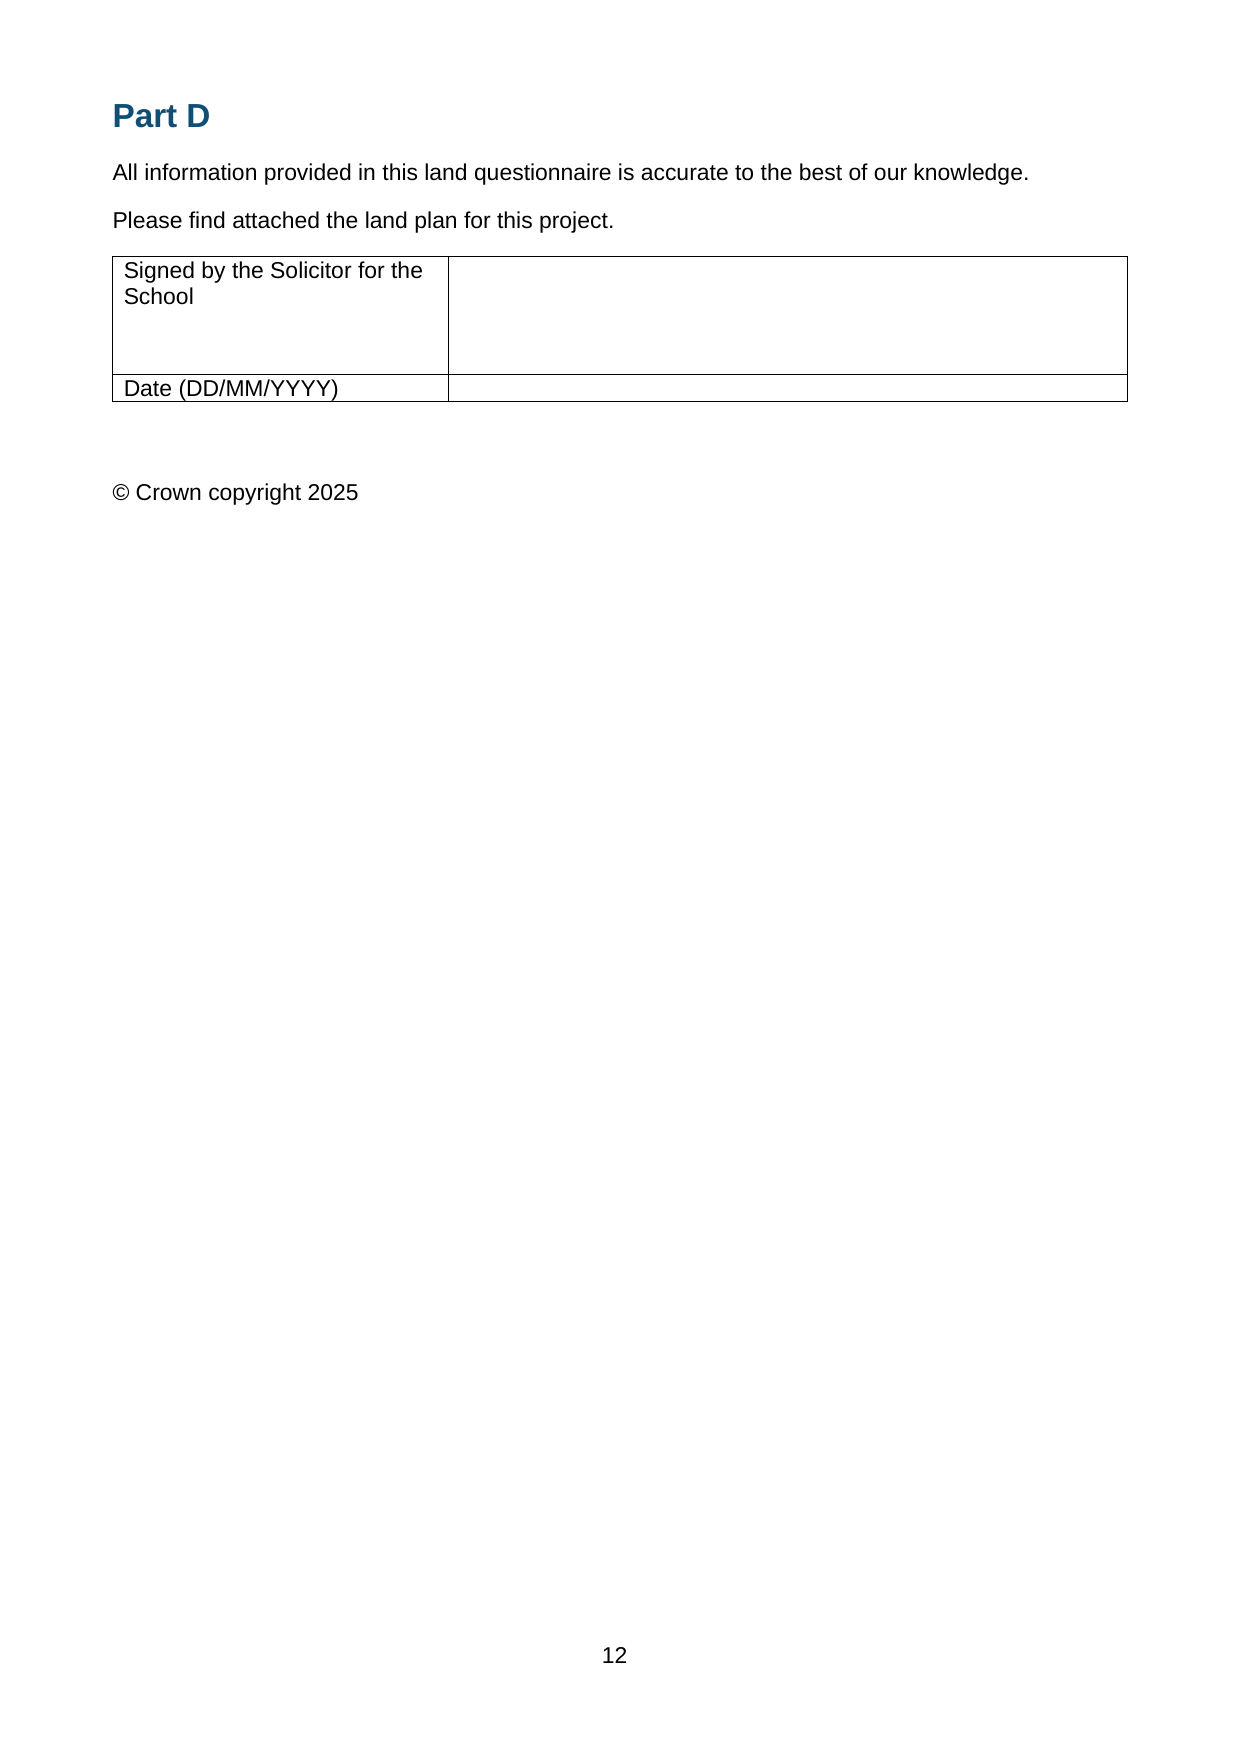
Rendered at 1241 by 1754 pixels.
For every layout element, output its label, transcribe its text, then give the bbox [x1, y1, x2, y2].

table_header [449, 257, 1127, 374]
text All information provided in this land questionnaire is accurate to the best of our knowledge. [112, 159, 1128, 185]
table_cell Date (DD/MM/YYYY) [113, 375, 448, 401]
subtitle Part D [112, 96, 1128, 134]
table_header Signed by the Solicitor for the School [113, 257, 448, 374]
table_cell [449, 375, 1127, 401]
text © Crown copyright 2025 [112, 478, 1128, 505]
text Please find attached the land plan for this project. [112, 207, 1128, 234]
